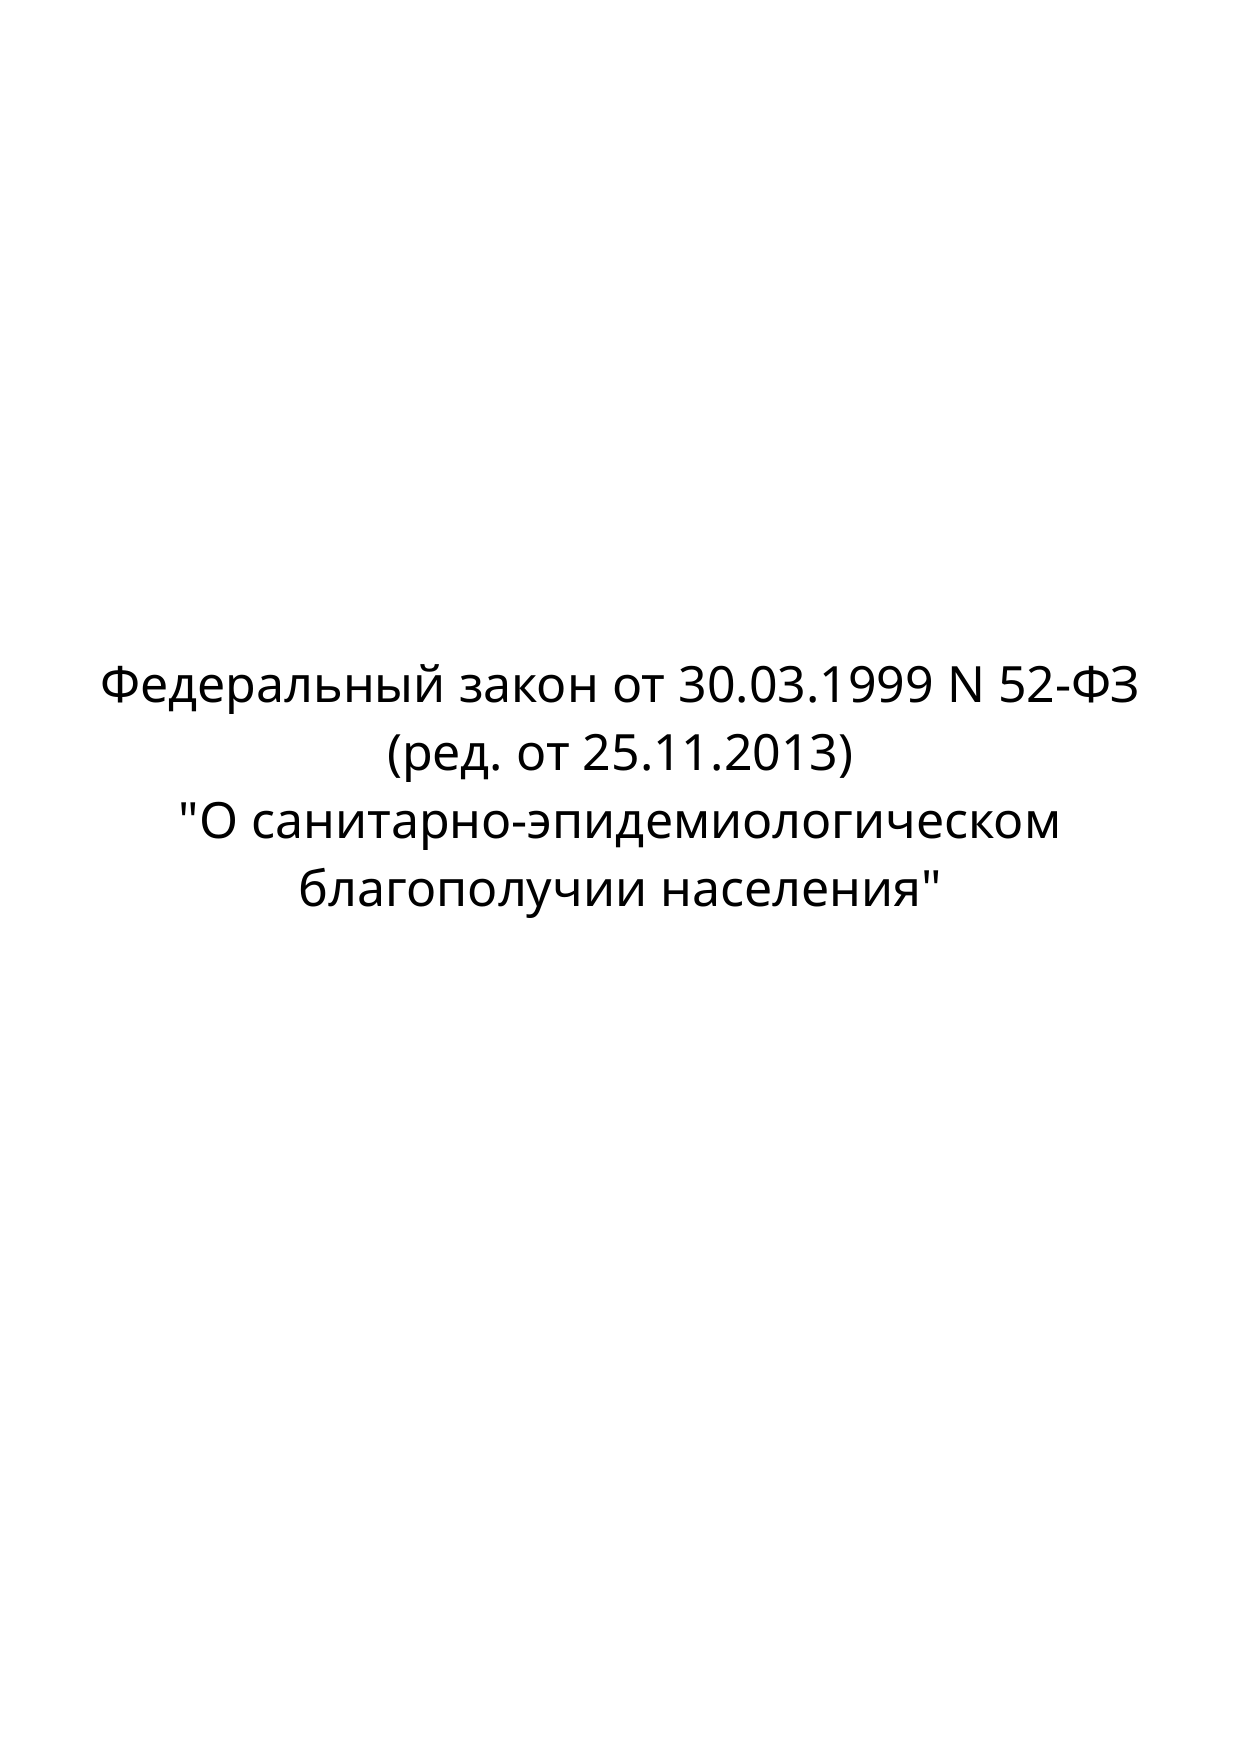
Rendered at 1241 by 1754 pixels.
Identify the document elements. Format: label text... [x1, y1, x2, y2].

text Федеральный закон от 30.03.1999 N 52-ФЗ (ред. от 25.11.2013) "О санитарно-эпидемиологическом благополучии населения" [35, 648, 1205, 921]
